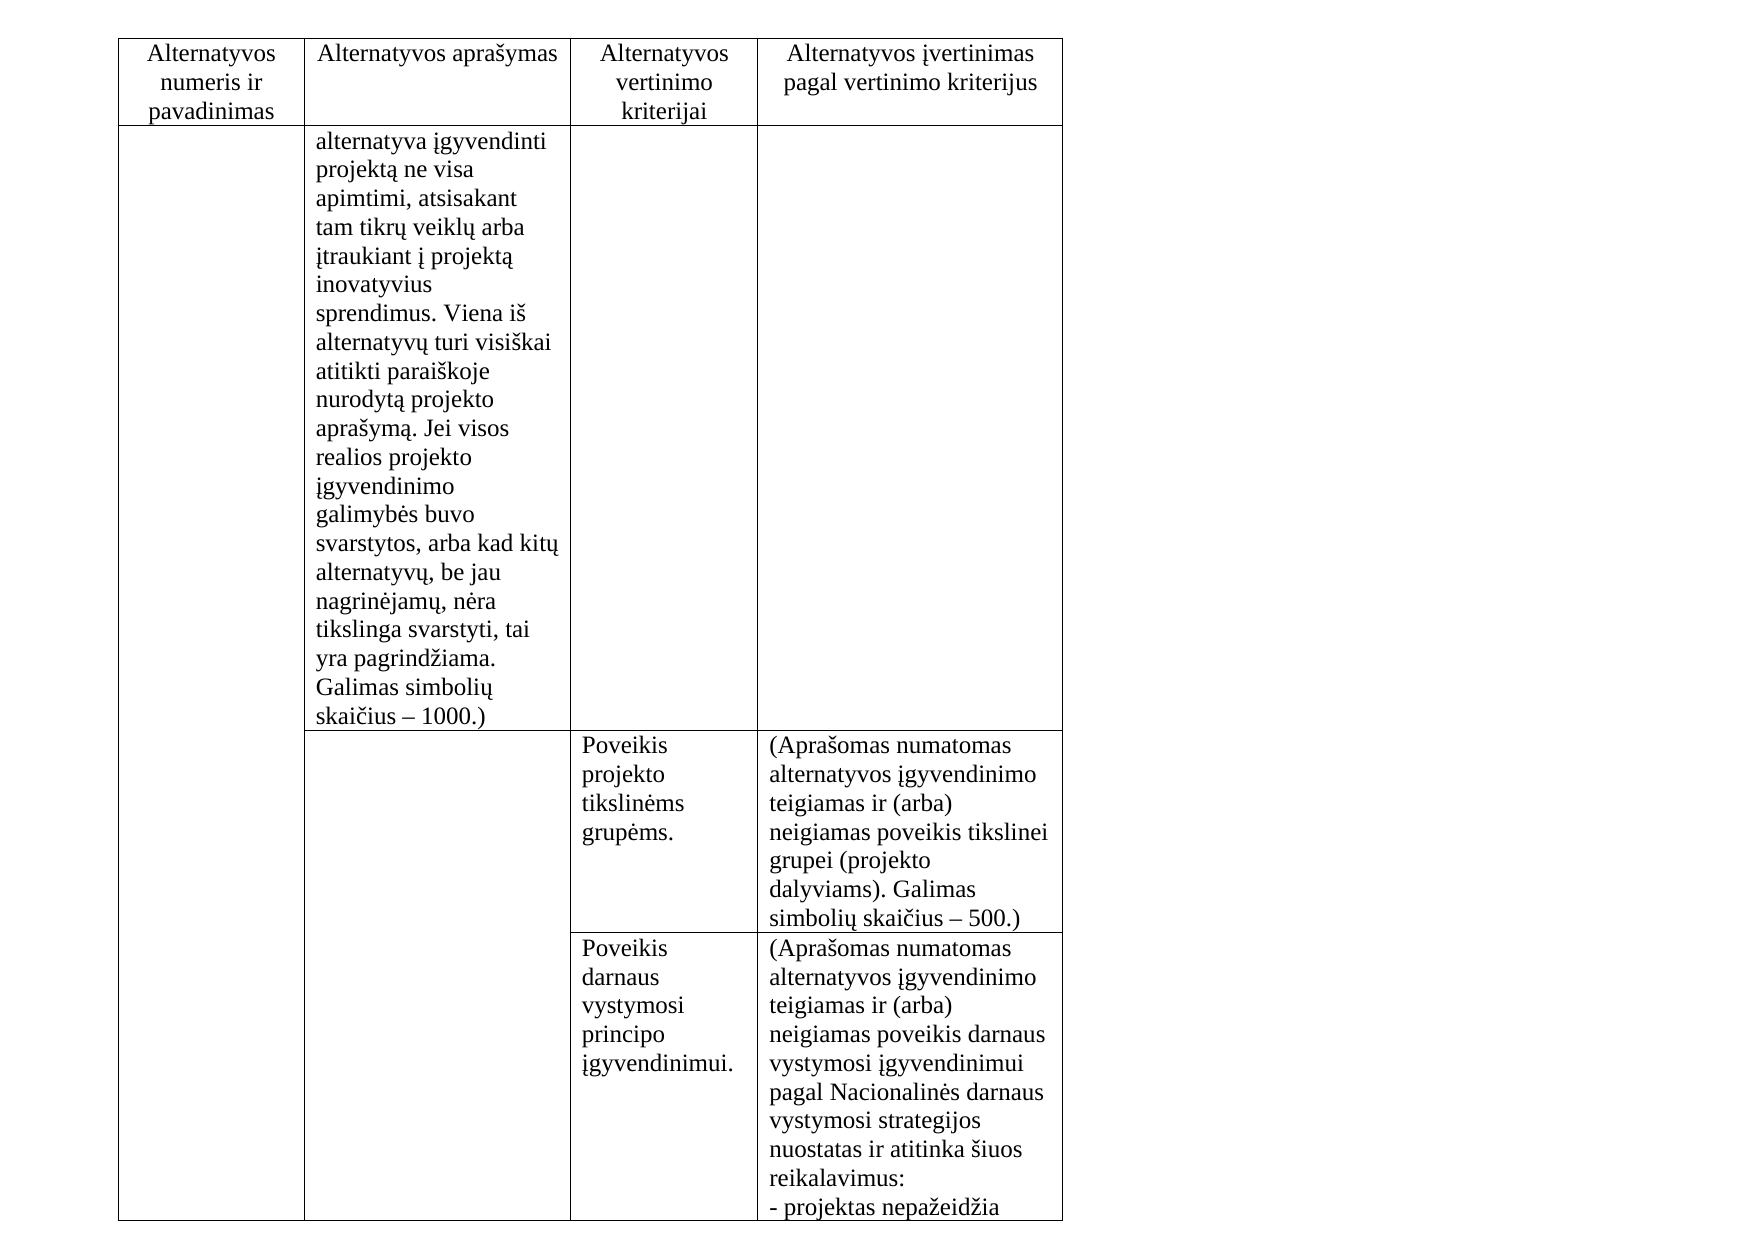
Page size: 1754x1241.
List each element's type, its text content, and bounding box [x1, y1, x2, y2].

table_header Alternatyvos vertinimo kriterijai [571, 39, 757, 125]
table_cell (Aprašomas numatomas alternatyvos įgyvendinimo teigiamas ir (arba) neigiamas poveikis darnaus vystymosi įgyvendinimui pagal Nacionalinės darnaus vystymosi strategijos nuostatas ir atitinka šiuos reikalavimus: - projektas nepažeidžia [758, 933, 1062, 1220]
table_cell Poveikis darnaus vystymosi principo įgyvendinimui. [571, 933, 757, 1220]
table_header Alternatyvos aprašymas [305, 39, 570, 125]
table_cell alternatyva įgyvendinti projektą ne visa apimtimi, atsisakant tam tikrų veiklų arba įtraukiant į projektą inovatyvius sprendimus. Viena iš alternatyvų turi visiškai atitikti paraiškoje nurodytą projekto aprašymą. Jei visos realios projekto įgyvendinimo galimybės buvo svarstytos, arba kad kitų alternatyvų, be jau nagrinėjamų, nėra tikslinga svarstyti, tai yra pagrindžiama. Galimas simbolių skaičius – 1000.) [305, 126, 570, 729]
table_cell Poveikis projekto tikslinėms grupėms. [571, 731, 757, 932]
table_header Alternatyvos numeris ir pavadinimas [119, 39, 304, 125]
table_cell [571, 126, 757, 729]
table_cell [305, 731, 570, 1220]
table_header Alternatyvos įvertinimas pagal vertinimo kriterijus [758, 39, 1062, 125]
table_cell [119, 126, 304, 1220]
table_cell [758, 126, 1062, 729]
table_cell (Aprašomas numatomas alternatyvos įgyvendinimo teigiamas ir (arba) neigiamas poveikis tikslinei grupei (projekto dalyviams). Galimas simbolių skaičius – 500.) [758, 731, 1062, 932]
